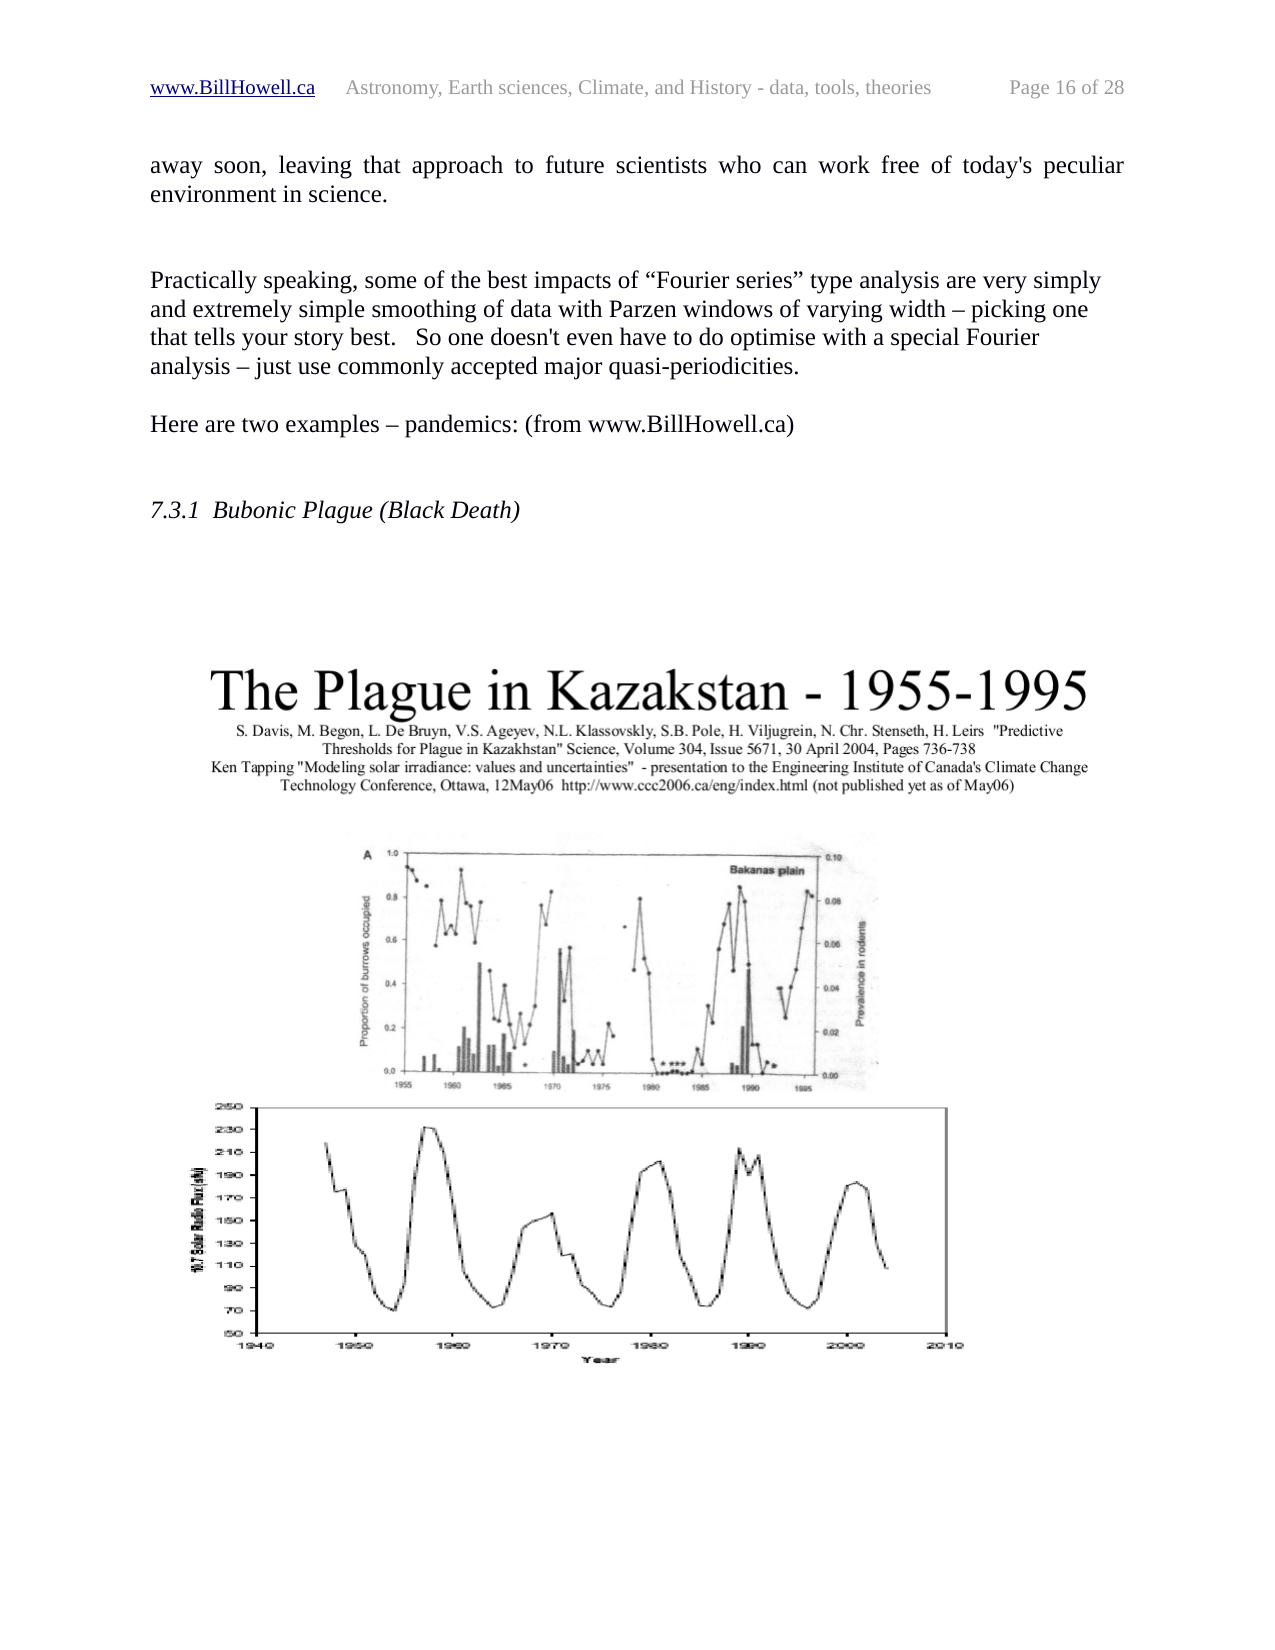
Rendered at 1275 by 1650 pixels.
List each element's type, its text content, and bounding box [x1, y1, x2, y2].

picture [162, 647, 1113, 1372]
text Practically speaking, some of the best impacts of “Fourier series” type analysis are very simply and extremely simple smoothing of data with Parzen windows of varying width – picking one that tells your story best. So one doesn't even have to do optimise with a special Fourier analysis – just use commonly accepted major quasi-periodicities. [150, 265, 1125, 380]
subtitle 7.3.1 Bubonic Plague (Black Death) [150, 495, 1125, 524]
text away soon, leaving that approach to future scientists who can work free of today's peculiar environment in science. [150, 150, 1125, 207]
text Here are two examples – pandemics: (from www.BillHowell.ca) [150, 409, 1125, 437]
